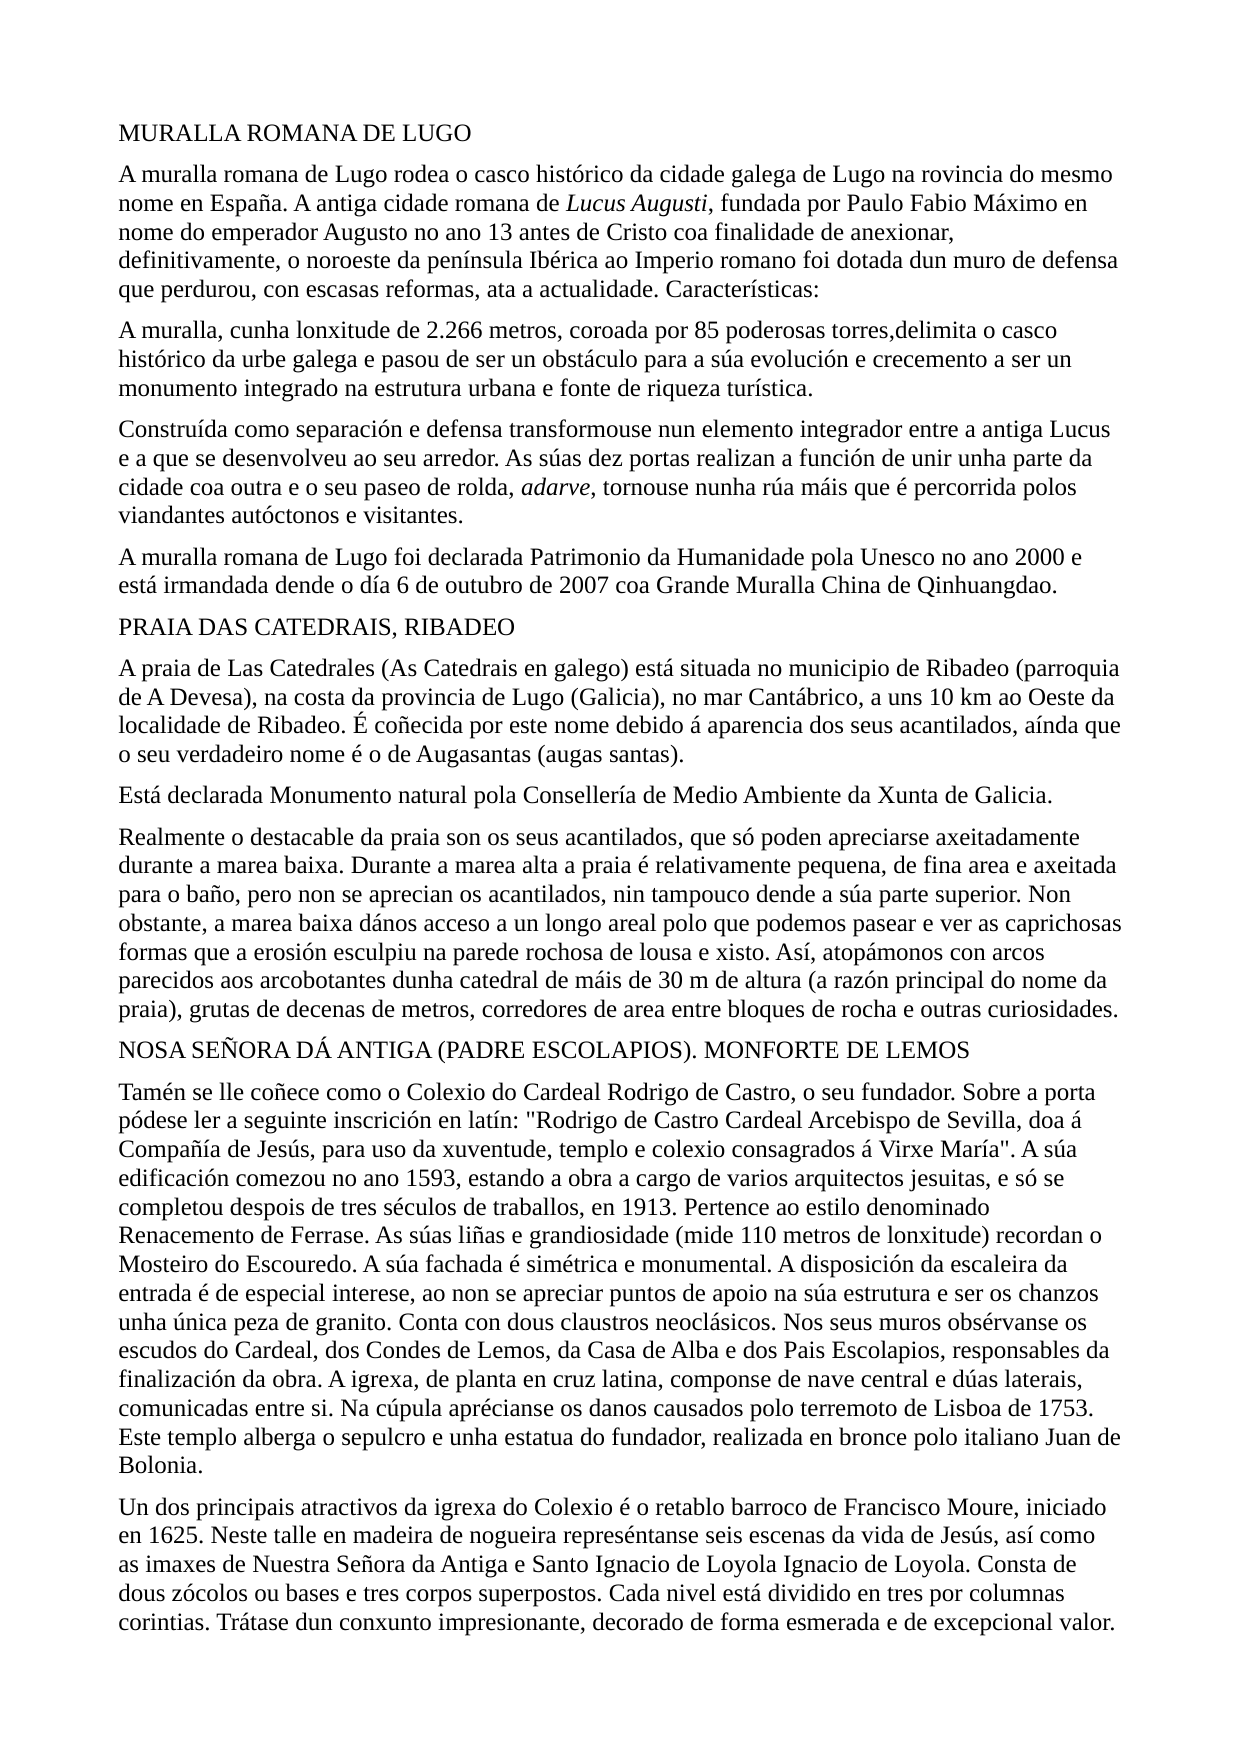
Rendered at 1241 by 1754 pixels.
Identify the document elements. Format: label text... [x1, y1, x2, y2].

text Construída como separación e defensa transformouse nun elemento integrador entre a antiga Lucus e a que se desenvolveu ao seu arredor. As súas dez portas realizan a función de unir unha parte da cidade coa outra e o seu paseo de rolda, adarve, tornouse nunha rúa máis que é percorrida polos viandantes autóctonos e visitantes. [118, 414, 1122, 529]
text A muralla romana de Lugo rodea o casco histórico da cidade galega de Lugo na rovincia do mesmo nome en España. A antiga cidade romana de Lucus Augusti, fundada por Paulo Fabio Máximo en nome do emperador Augusto no ano 13 antes de Cristo coa finalidade de anexionar, definitivamente, o noroeste da península Ibérica ao Imperio romano foi dotada dun muro de defensa que perdurou, con escasas reformas, ata a actualidade. Características: [118, 159, 1122, 303]
text Tamén se lle coñece como o Colexio do Cardeal Rodrigo de Castro, o seu fundador. Sobre a porta pódese ler a seguinte inscrición en latín: "Rodrigo de Castro Cardeal Arcebispo de Sevilla, doa á Compañía de Jesús, para uso da xuventude, templo e colexio consagrados á Virxe María". A súa edificación comezou no ano 1593, estando a obra a cargo de varios arquitectos jesuitas, e só se completou despois de tres séculos de traballos, en 1913. Pertence ao estilo denominado Renacemento de Ferrase. As súas liñas e grandiosidade (mide 110 metros de lonxitude) recordan o Mosteiro do Escouredo. A súa fachada é simétrica e monumental. A disposición da escaleira da entrada é de especial interese, ao non se apreciar puntos de apoio na súa estrutura e ser os chanzos unha única peza de granito. Conta con dous claustros neoclásicos. Nos seus muros obsérvanse os escudos do Cardeal, dos Condes de Lemos, da Casa de Alba e dos Pais Escolapios, responsables da finalización da obra. A igrexa, de planta en cruz latina, componse de nave central e dúas laterais, comunicadas entre si. Na cúpula aprécianse os danos causados polo terremoto de Lisboa de 1753. Este templo alberga o sepulcro e unha estatua do fundador, realizada en bronce polo italiano Juan de Bolonia. [118, 1077, 1122, 1479]
text Realmente o destacable da praia son os seus acantilados, que só poden apreciarse axeitadamente durante a marea baixa. Durante a marea alta a praia é relativamente pequena, de fina area e axeitada para o baño, pero non se aprecian os acantilados, nin tampouco dende a súa parte superior. Non obstante, a marea baixa dános acceso a un longo areal polo que podemos pasear e ver as caprichosas formas que a erosión esculpiu na parede rochosa de lousa e xisto. Así, atopámonos con arcos parecidos aos arcobotantes dunha catedral de máis de 30 m de altura (a razón principal do nome da praia), grutas de decenas de metros, corredores de area entre bloques de rocha e outras curiosidades. [118, 822, 1122, 1023]
text A muralla, cunha lonxitude de 2.266 metros, coroada por 85 poderosas torres,delimita o casco histórico da urbe galega e pasou de ser un obstáculo para a súa evolución e crecemento a ser un monumento integrado na estrutura urbana e fonte de riqueza turística. [118, 316, 1122, 402]
text A praia de Las Catedrales (As Catedrais en galego) está situada no municipio de Ribadeo (parroquia de A Devesa), na costa da provincia de Lugo (Galicia), no mar Cantábrico, a uns 10 km ao Oeste da localidade de Ribadeo. É coñecida por este nome debido á aparencia dos seus acantilados, aínda que o seu verdadeiro nome é o de Augasantas (augas santas). [118, 653, 1122, 768]
text NOSA SEÑORA DÁ ANTIGA (PADRE ESCOLAPIOS). MONFORTE DE LEMOS [118, 1036, 1122, 1064]
text Un dos principais atractivos da igrexa do Colexio é o retablo barroco de Francisco Moure, iniciado en 1625. Neste talle en madeira de nogueira represéntanse seis escenas da vida de Jesús, así como as imaxes de Nuestra Señora da Antiga e Santo Ignacio de Loyola Ignacio de Loyola. Consta de dous zócolos ou bases e tres corpos superpostos. Cada nivel está dividido en tres por columnas corintias. Trátase dun conxunto impresionante, decorado de forma esmerada e de excepcional valor. [118, 1492, 1122, 1636]
text Está declarada Monumento natural pola Consellería de Medio Ambiente da Xunta de Galicia. [118, 781, 1122, 809]
text PRAIA DAS CATEDRAIS, RIBADEO [118, 612, 1122, 641]
text A muralla romana de Lugo foi declarada Patrimonio da Humanidade pola Unesco no ano 2000 e está irmandada dende o día 6 de outubro de 2007 coa Grande Muralla China de Qinhuangdao. [118, 542, 1122, 599]
text MURALLA ROMANA DE LUGO [118, 118, 1122, 147]
